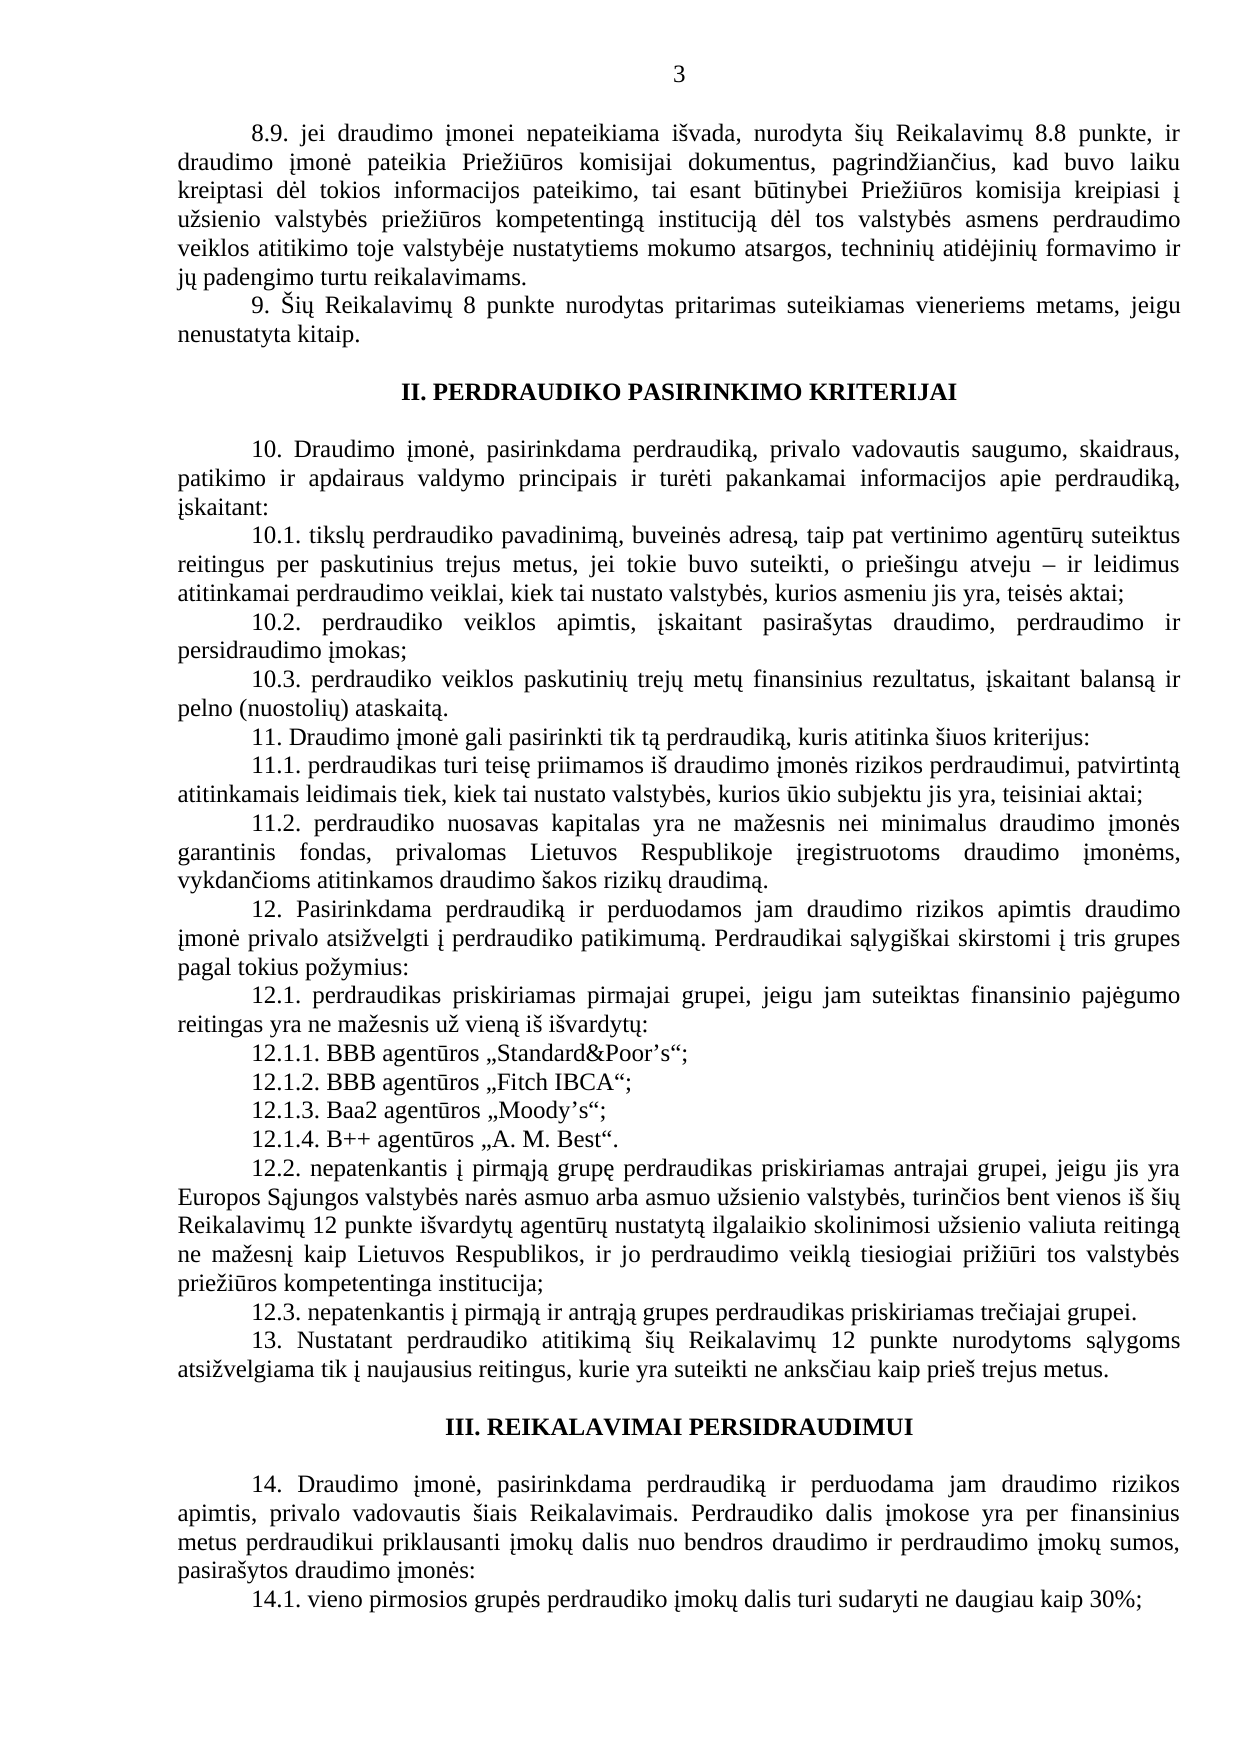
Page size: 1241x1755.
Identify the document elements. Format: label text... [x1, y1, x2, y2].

text 12.1. perdraudikas priskiriamas pirmajai grupei, jeigu jam suteiktas finansinio pajėgumo reitingas yra ne mažesnis už vieną iš išvardytų: [177, 981, 1181, 1038]
text III. REIKALAVIMAI PERSIDRAUDIMUI [177, 1412, 1181, 1441]
text 12.1.3. Baa2 agentūros „Moody’s“; [177, 1096, 1181, 1124]
text 14. Draudimo įmonė, pasirinkdama perdraudiką ir perduodama jam draudimo rizikos apimtis, privalo vadovautis šiais Reikalavimais. Perdraudiko dalis įmokose yra per finansinius metus perdraudikui priklausanti įmokų dalis nuo bendros draudimo ir perdraudimo įmokų sumos, pasirašytos draudimo įmonės: [177, 1469, 1181, 1584]
text 10.2. perdraudiko veiklos apimtis, įskaitant pasirašytas draudimo, perdraudimo ir persidraudimo įmokas; [177, 607, 1181, 664]
text 11. Draudimo įmonė gali pasirinkti tik tą perdraudiką, kuris atitinka šiuos kriterijus: [177, 722, 1181, 751]
text 12.1.2. BBB agentūros „Fitch IBCA“; [177, 1067, 1181, 1096]
text 11.1. perdraudikas turi teisę priimamos iš draudimo įmonės rizikos perdraudimui, patvirtintą atitinkamais leidimais tiek, kiek tai nustato valstybės, kurios ūkio subjektu jis yra, teisiniai aktai; [177, 751, 1181, 808]
text 11.2. perdraudiko nuosavas kapitalas yra ne mažesnis nei minimalus draudimo įmonės garantinis fondas, privalomas Lietuvos Respublikoje įregistruotoms draudimo įmonėms, vykdančioms atitinkamos draudimo šakos rizikų draudimą. [177, 808, 1181, 894]
text 13. Nustatant perdraudiko atitikimą šių Reikalavimų 12 punkte nurodytoms sąlygoms atsižvelgiama tik į naujausius reitingus, kurie yra suteikti ne anksčiau kaip prieš trejus metus. [177, 1326, 1181, 1383]
text 12.1.1. BBB agentūros „Standard&Poor’s“; [177, 1038, 1181, 1067]
text 12.1.4. B++ agentūros „A. M. Best“. [177, 1124, 1181, 1153]
text 8.9. jei draudimo įmonei nepateikiama išvada, nurodyta šių Reikalavimų 8.8 punkte, ir draudimo įmonė pateikia Priežiūros komisijai dokumentus, pagrindžiančius, kad buvo laiku kreiptasi dėl tokios informacijos pateikimo, tai esant būtinybei Priežiūros komisija kreipiasi į užsienio valstybės priežiūros kompetentingą instituciją dėl tos valstybės asmens perdraudimo veiklos atitikimo toje valstybėje nustatytiems mokumo atsargos, techninių atidėjinių formavimo ir jų padengimo turtu reikalavimams. [177, 118, 1181, 291]
text 14.1. vieno pirmosios grupės perdraudiko įmokų dalis turi sudaryti ne daugiau kaip 30%; [177, 1584, 1181, 1613]
text 12.2. nepatenkantis į pirmąją grupę perdraudikas priskiriamas antrajai grupei, jeigu jis yra Europos Sąjungos valstybės narės asmuo arba asmuo užsienio valstybės, turinčios bent vienos iš šių Reikalavimų 12 punkte išvardytų agentūrų nustatytą ilgalaikio skolinimosi užsienio valiuta reitingą ne mažesnį kaip Lietuvos Respublikos, ir jo perdraudimo veiklą tiesiogiai prižiūri tos valstybės priežiūros kompetentinga institucija; [177, 1153, 1181, 1297]
text 10.3. perdraudiko veiklos paskutinių trejų metų finansinius rezultatus, įskaitant balansą ir pelno (nuostolių) ataskaitą. [177, 664, 1181, 722]
text 9. Šių Reikalavimų 8 punkte nurodytas pritarimas suteikiamas vieneriems metams, jeigu nenustatyta kitaip. [177, 291, 1181, 348]
text 12. Pasirinkdama perdraudiką ir perduodamos jam draudimo rizikos apimtis draudimo įmonė privalo atsižvelgti į perdraudiko patikimumą. Perdraudikai sąlygiškai skirstomi į tris grupes pagal tokius požymius: [177, 894, 1181, 981]
text 10.1. tikslų perdraudiko pavadinimą, buveinės adresą, taip pat vertinimo agentūrų suteiktus reitingus per paskutinius trejus metus, jei tokie buvo suteikti, o priešingu atveju – ir leidimus atitinkamai perdraudimo veiklai, kiek tai nustato valstybės, kurios asmeniu jis yra, teisės aktai; [177, 521, 1181, 607]
text 12.3. nepatenkantis į pirmąją ir antrąją grupes perdraudikas priskiriamas trečiajai grupei. [177, 1297, 1181, 1326]
text II. PERDRAUDIKO PASIRINKIMO KRITERIJAI [177, 377, 1181, 406]
text 10. Draudimo įmonė, pasirinkdama perdraudiką, privalo vadovautis saugumo, skaidraus, patikimo ir apdairaus valdymo principais ir turėti pakankamai informacijos apie perdraudiką, įskaitant: [177, 434, 1181, 521]
